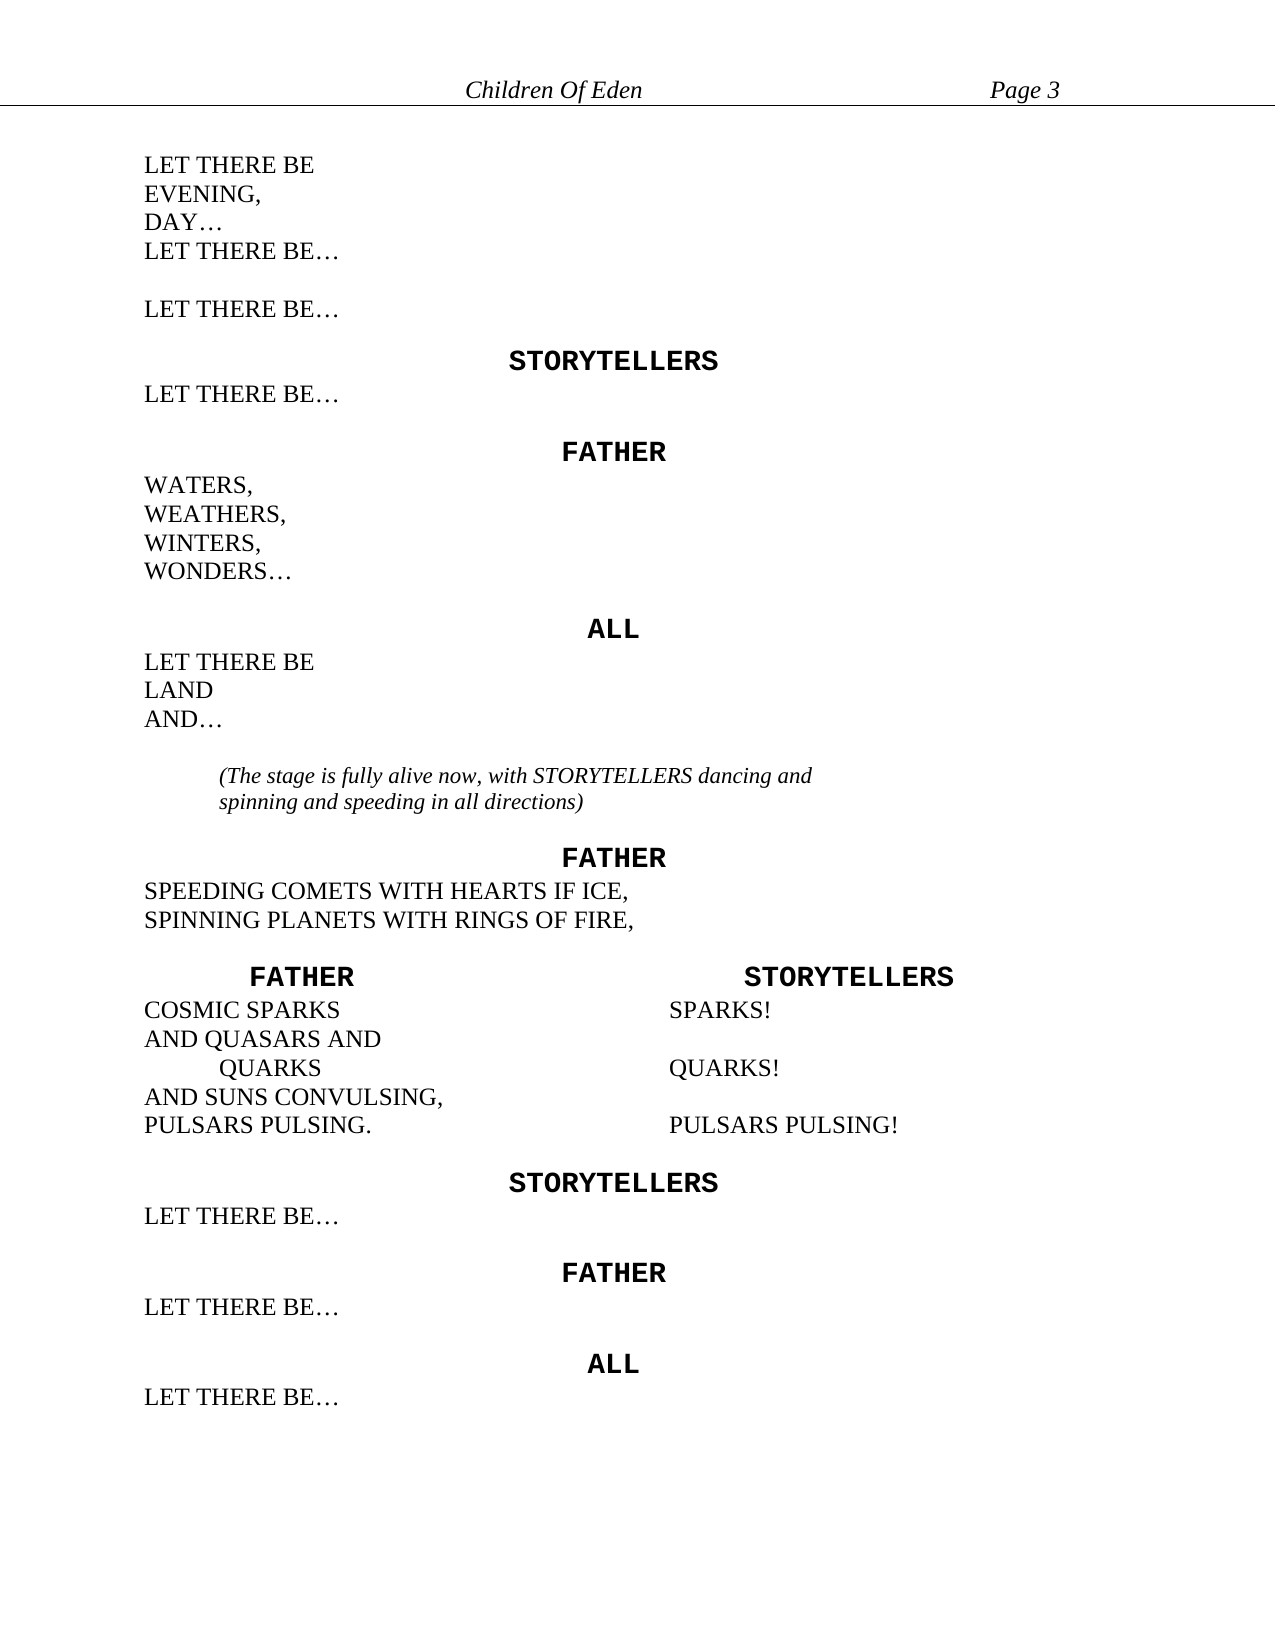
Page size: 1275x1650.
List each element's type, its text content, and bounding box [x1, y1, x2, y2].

text LET THERE BE… [144, 1382, 1083, 1411]
text WINTERS, [144, 528, 1083, 556]
text AND QUASARS AND [144, 1024, 1083, 1053]
text spinning and speeding in all directions) [144, 788, 1083, 814]
text LET THERE BE… [144, 379, 1083, 408]
text QUARKS QUARKS! [144, 1053, 1083, 1082]
subtitle FATHER [144, 437, 1083, 470]
subtitle LET THERE BE… [144, 294, 1083, 322]
text AND SUNS CONVULSING, [144, 1082, 1083, 1111]
text WONDERS… [144, 556, 1083, 585]
subtitle FATHER STORYTELLERS [144, 963, 1083, 996]
text LET THERE BE… [144, 1201, 1083, 1230]
subtitle FATHER [144, 1259, 1083, 1292]
subtitle FATHER [144, 843, 1083, 876]
text SPEEDING COMETS WITH HEARTS IF ICE, [144, 876, 1083, 905]
text EVENING, [144, 179, 1083, 207]
text LAND [144, 676, 1083, 704]
subtitle STORYTELLERS [144, 1168, 1083, 1201]
text SPINNING PLANETS WITH RINGS OF FIRE, [144, 905, 1083, 934]
text LET THERE BE [144, 647, 1083, 676]
subtitle COSMIC SPARKS SPARKS! [144, 996, 1083, 1024]
text LET THERE BE… [144, 1292, 1083, 1320]
text WATERS, [144, 470, 1083, 499]
text AND… [144, 704, 1083, 733]
text DAY… [144, 207, 1083, 236]
text LET THERE BE [144, 150, 1083, 179]
subtitle ALL [144, 614, 1083, 647]
text (The stage is fully alive now, with STORYTELLERS dancing and [144, 762, 1083, 788]
text WEATHERS, [144, 499, 1083, 528]
text LET THERE BE… [144, 236, 1083, 265]
subtitle ALL [144, 1349, 1083, 1382]
subtitle PULSARS PULSING. PULSARS PULSING! [144, 1111, 1083, 1139]
subtitle STORYTELLERS [144, 347, 1083, 379]
